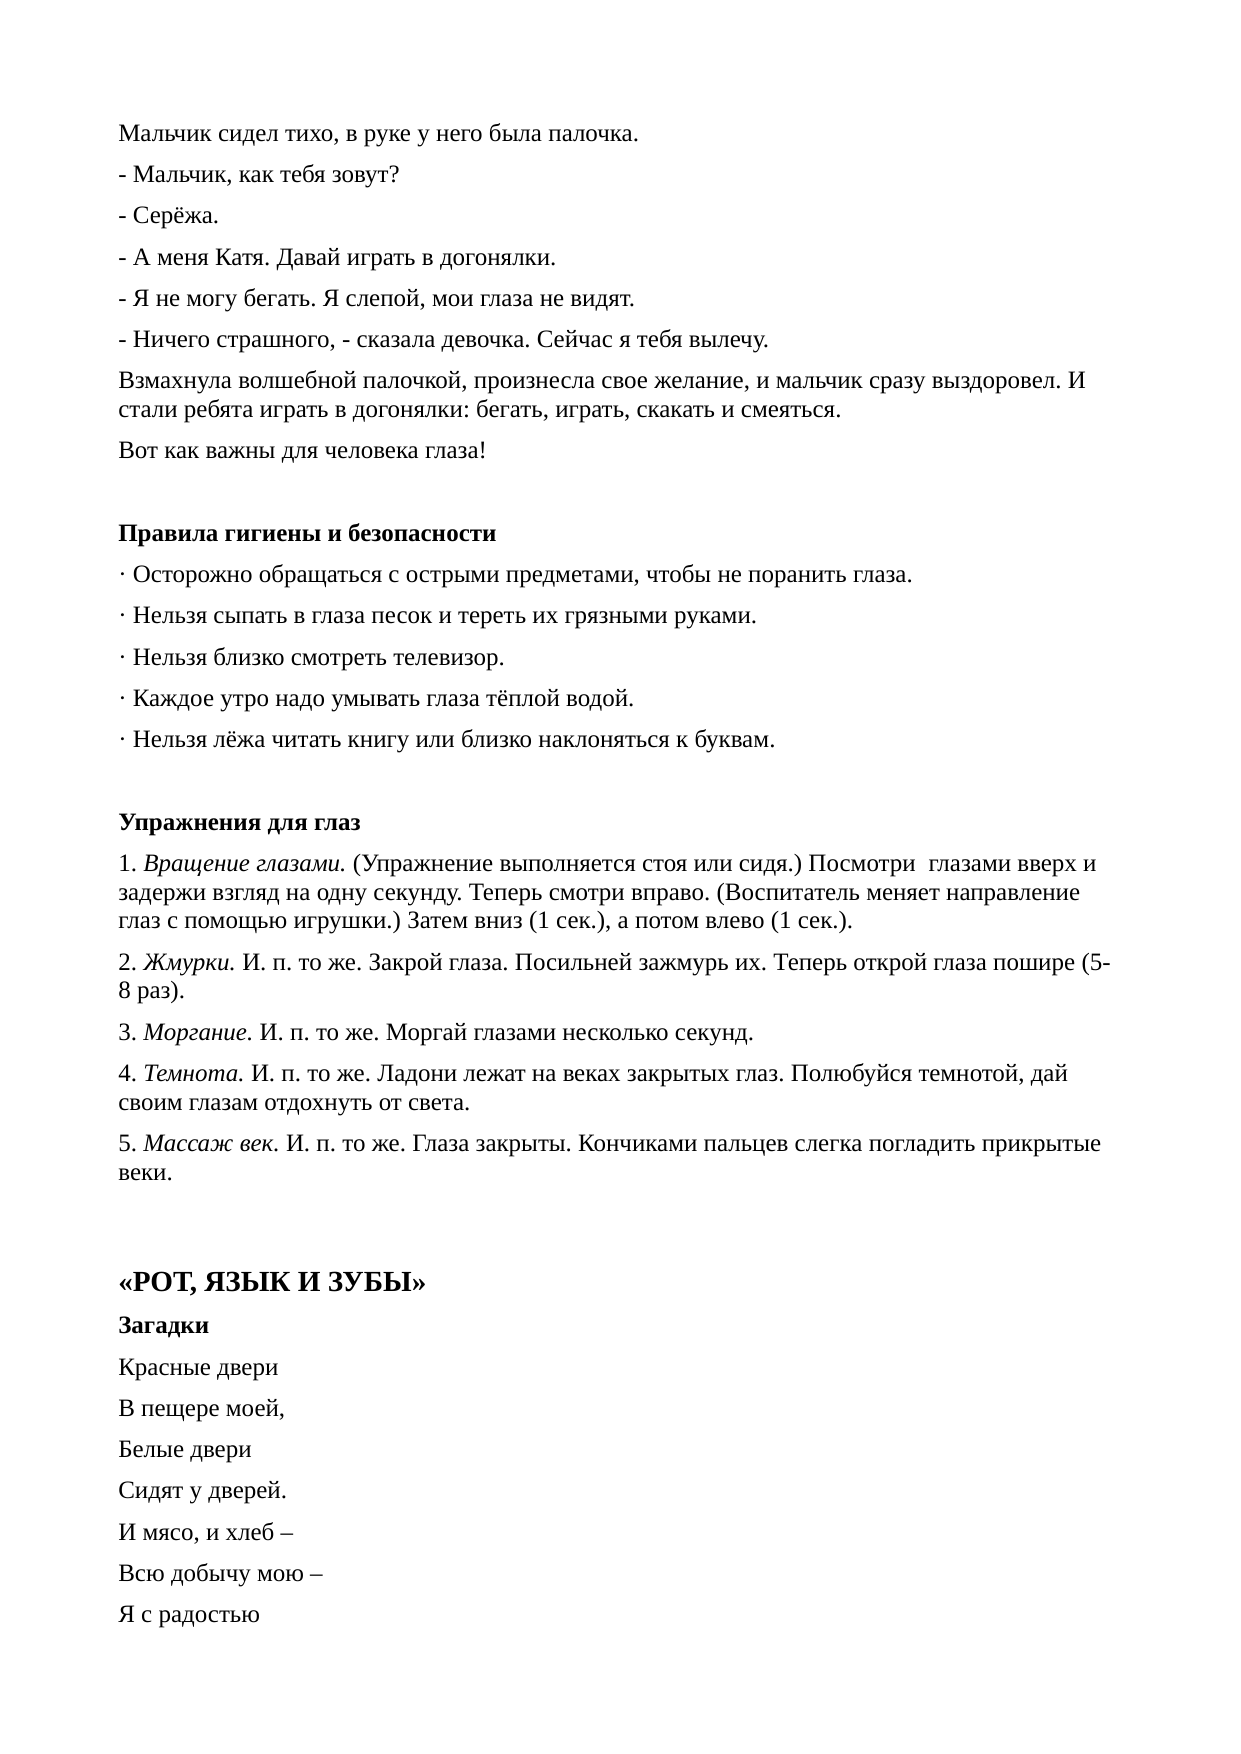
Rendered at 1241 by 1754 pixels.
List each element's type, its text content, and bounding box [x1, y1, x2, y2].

text 4. Темнота. И. п. то же. Ладони лежат на веках закрытых глаз. Полюбуйся темнотой, дай своим глазам отдохнуть от света. [118, 1058, 1122, 1116]
text - А меня Катя. Давай играть в догонялки. [118, 242, 1122, 271]
text Правила гигиены и безопасности [118, 518, 1122, 547]
text - Ничего страшного, - сказала девочка. Сейчас я тебя вылечу. [118, 324, 1122, 353]
text - Я не могу бегать. Я слепой, мои глаза не видят. [118, 283, 1122, 312]
text - Серёжа. [118, 201, 1122, 229]
text · Нельзя близко смотреть телевизор. [118, 642, 1122, 671]
text Мальчик сидел тихо, в руке у него была палочка. [118, 118, 1122, 147]
text - Мальчик, как тебя зовут? [118, 159, 1122, 188]
text · Нельзя сыпать в глаза песок и тереть их грязными руками. [118, 601, 1122, 629]
text 3. Моргание. И. п. то же. Моргай глазами несколько секунд. [118, 1017, 1122, 1046]
text · Осторожно обращаться с острыми предметами, чтобы не поранить глаза. [118, 559, 1122, 588]
text В пещере моей, [118, 1393, 1122, 1422]
text Упражнения для глаз [118, 807, 1122, 836]
text 1. Вращение глазами. (Упражнение выполняется стоя или сидя.) Посмотри глазами вверх и задержи взгляд на одну секунду. Теперь смотри вправо. (Воспитатель меняет направление глаз с помощью игрушки.) Затем вниз (1 сек.), а потом влево (1 сек.). [118, 848, 1122, 934]
subtitle «РОТ, ЯЗЫК И ЗУБЫ» [118, 1264, 1122, 1298]
text Загадки [118, 1310, 1122, 1339]
text Сидят у дверей. [118, 1475, 1122, 1504]
text Белые двери [118, 1434, 1122, 1463]
text Красные двери [118, 1352, 1122, 1380]
text Всю добычу мою – [118, 1558, 1122, 1587]
text 2. Жмурки. И. п. то же. Закрой глаза. Посильней зажмурь их. Теперь открой глаза пошире (5-8 раз). [118, 947, 1122, 1004]
text · Каждое утро надо умывать глаза тёплой водой. [118, 683, 1122, 712]
text Взмахнула волшебной палочкой, произнесла свое желание, и мальчик сразу выздоровел. И стали ребята играть в догонялки: бегать, играть, скакать и смеяться. [118, 366, 1122, 423]
text Я с радостью [118, 1599, 1122, 1628]
text · Нельзя лёжа читать книгу или близко наклоняться к буквам. [118, 724, 1122, 753]
text 5. Массаж век. И. п. то же. Глаза закрыты. Кончиками пальцев слегка погладить прикрытые веки. [118, 1128, 1122, 1186]
text Вот как важны для человека глаза! [118, 436, 1122, 464]
text И мясо, и хлеб – [118, 1517, 1122, 1545]
